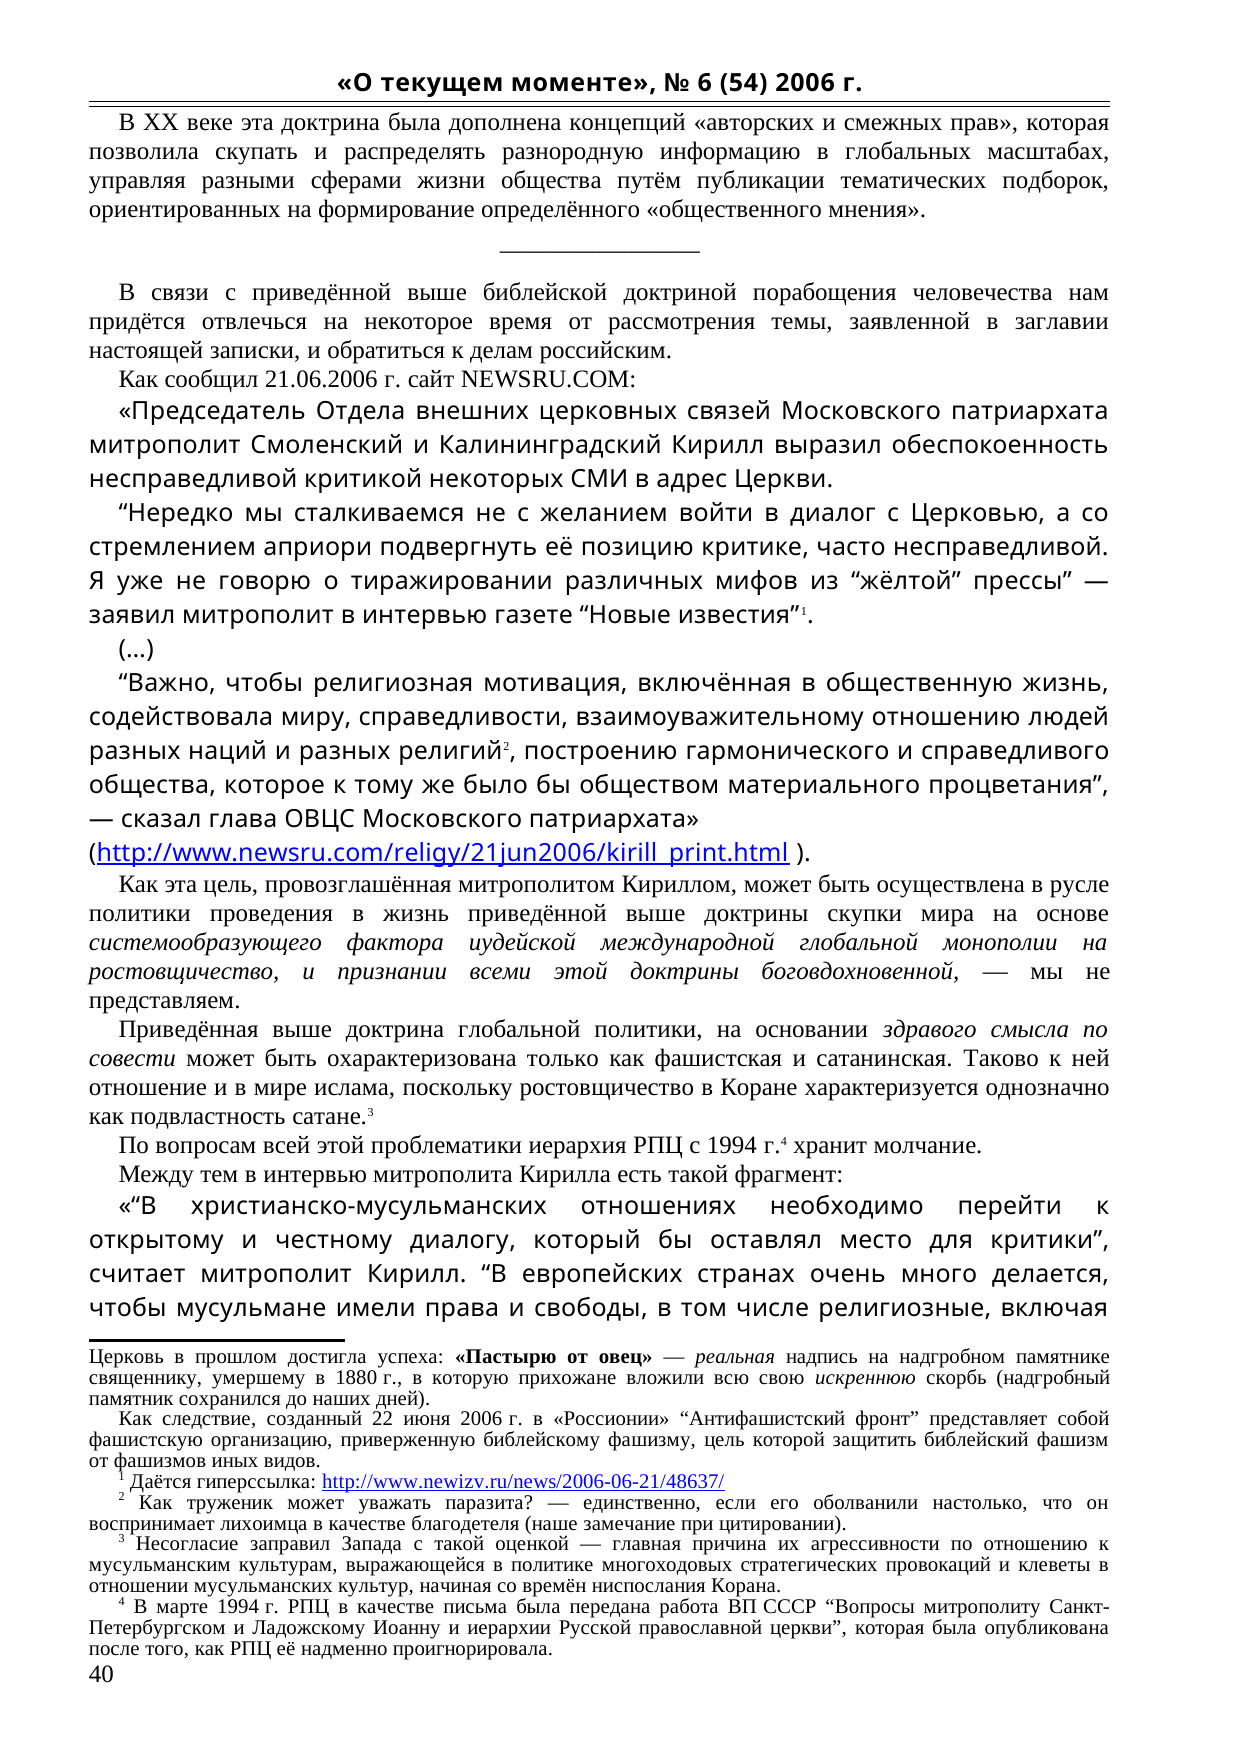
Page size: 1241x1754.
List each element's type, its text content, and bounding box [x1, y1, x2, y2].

text Несогласие заправил Запада с такой оценкой — главная причина их агрессивности по отношению к мусульманским культурам, выражающейся в политике многоходовых стратегических провокаций и клеветы в отношении мусульманских культур, начиная со времён ниспослания Корана. [89, 1534, 1110, 1597]
text «“В христианско-мусульманских отношениях необходимо перейти к открытому и честному диалогу, который бы оставлял место для критики”, считает митрополит Кирилл. “В европейских странах очень много делается, чтобы мусульмане имели права и свободы, в том числе религиозные, включая [89, 1188, 1110, 1324]
text ———————— [89, 235, 1110, 264]
text “Важно, чтобы религиозная мотивация, включённая в общественную жизнь, содействовала миру, справедливости, взаимоуважительному отношению людей разных наций и разных религий, построению гармонического и справедливого общества, которое к тому же было бы обществом материального процветания”, — сказал глава ОВЦС Московского патриархата» [89, 665, 1110, 834]
text Приведённая выше доктрина глобальной политики, на основании здравого смысла по совести может быть охарактеризована только как фашистская и сатанинская. Таково к ней отношение и в мире ислама, поскольку ростовщичество в Коране характеризуется однозначно как подвластность сатане. [89, 1014, 1110, 1130]
text (http://www.newsru.com/religy/21jun2006/kirill_print.html ). [89, 834, 1110, 868]
text (…) [89, 631, 1110, 665]
text Между тем в интервью митрополита Кирилла есть такой фрагмент: [89, 1159, 1110, 1188]
text Как сообщил 21.06.2006 г. сайт NEWSRU.COM: [89, 364, 1110, 393]
text Церковь в прошлом достигла успеха: «Пастырю от овец» — реальная надпись на надгробном памятнике священнику, умершему в 1880 г., в которую прихожане вложили всю свою искреннюю скорбь (надгробный памятник сохранился до наших дней). [89, 1347, 1110, 1409]
text В марте 1994 г. РПЦ в качестве письма была передана работа ВП СССР “Вопросы митрополиту Санкт-Петербургском и Ладожскому Иоанну и иерархии Русской православной церкви”, которая была опубликована после того, как РПЦ её надменно проигнорировала. [89, 1597, 1110, 1659]
text В ХХ веке эта доктрина была дополнена концепций «авторских и смежных прав», которая позволила скупать и распределять разнородную информацию в глобальных масштабах, управляя разными сферами жизни общества путём публикации тематических подборок, ориентированных на формирование определённого «общественного мнения». [89, 107, 1110, 223]
text По вопросам всей этой проблематики иерархия РПЦ с 1994 г. хранит молчание. [89, 1130, 1110, 1159]
text “Нередко мы сталкиваемся не с желанием войти в диалог с Церковью, а со стремлением априори подвергнуть её позицию критике, часто несправедливой. Я уже не говорю о тиражировании различных мифов из “жёлтой” прессы” — заявил митрополит в интервью газете “Новые известия”. [89, 495, 1110, 631]
text В связи с приведённой выше библейской доктриной порабощения человечества нам придётся отвлечься на некоторое время от рассмотрения темы, заявленной в заглавии настоящей записки, и обратиться к делам российским. [89, 277, 1110, 364]
text Как эта цель, провозглашённая митрополитом Кириллом, может быть осуществлена в русле политики проведения в жизнь приведённой выше доктрины скупки мира на основе системообразующего фактора иудейской международной глобальной монополии на ростовщичество, и признании всеми этой доктрины боговдохновенной, — мы не представляем. [89, 868, 1110, 1014]
text Как труженик может уважать паразита? — единственно, если его оболванили настолько, что он воспринимает лихоимца в качестве благодетеля (наше замечание при цитировании). [89, 1492, 1110, 1534]
text Даётся гиперссылка: http://www.newizv.ru/news/2006-06-21/48637/ [89, 1472, 1110, 1492]
text «Председатель Отдела внешних церковных связей Московского патриархата митрополит Смоленский и Калининградский Кирилл выразил обеспокоенность несправедливой критикой некоторых СМИ в адрес Церкви. [89, 393, 1110, 495]
text Как следствие, созданный 22 июня 2006 г. в «Россионии» “Антифашистский фронт” представляет собой фашистскую организацию, приверженную библейскому фашизму, цель которой защитить библейский фашизм от фашизмов иных видов. [89, 1409, 1110, 1472]
